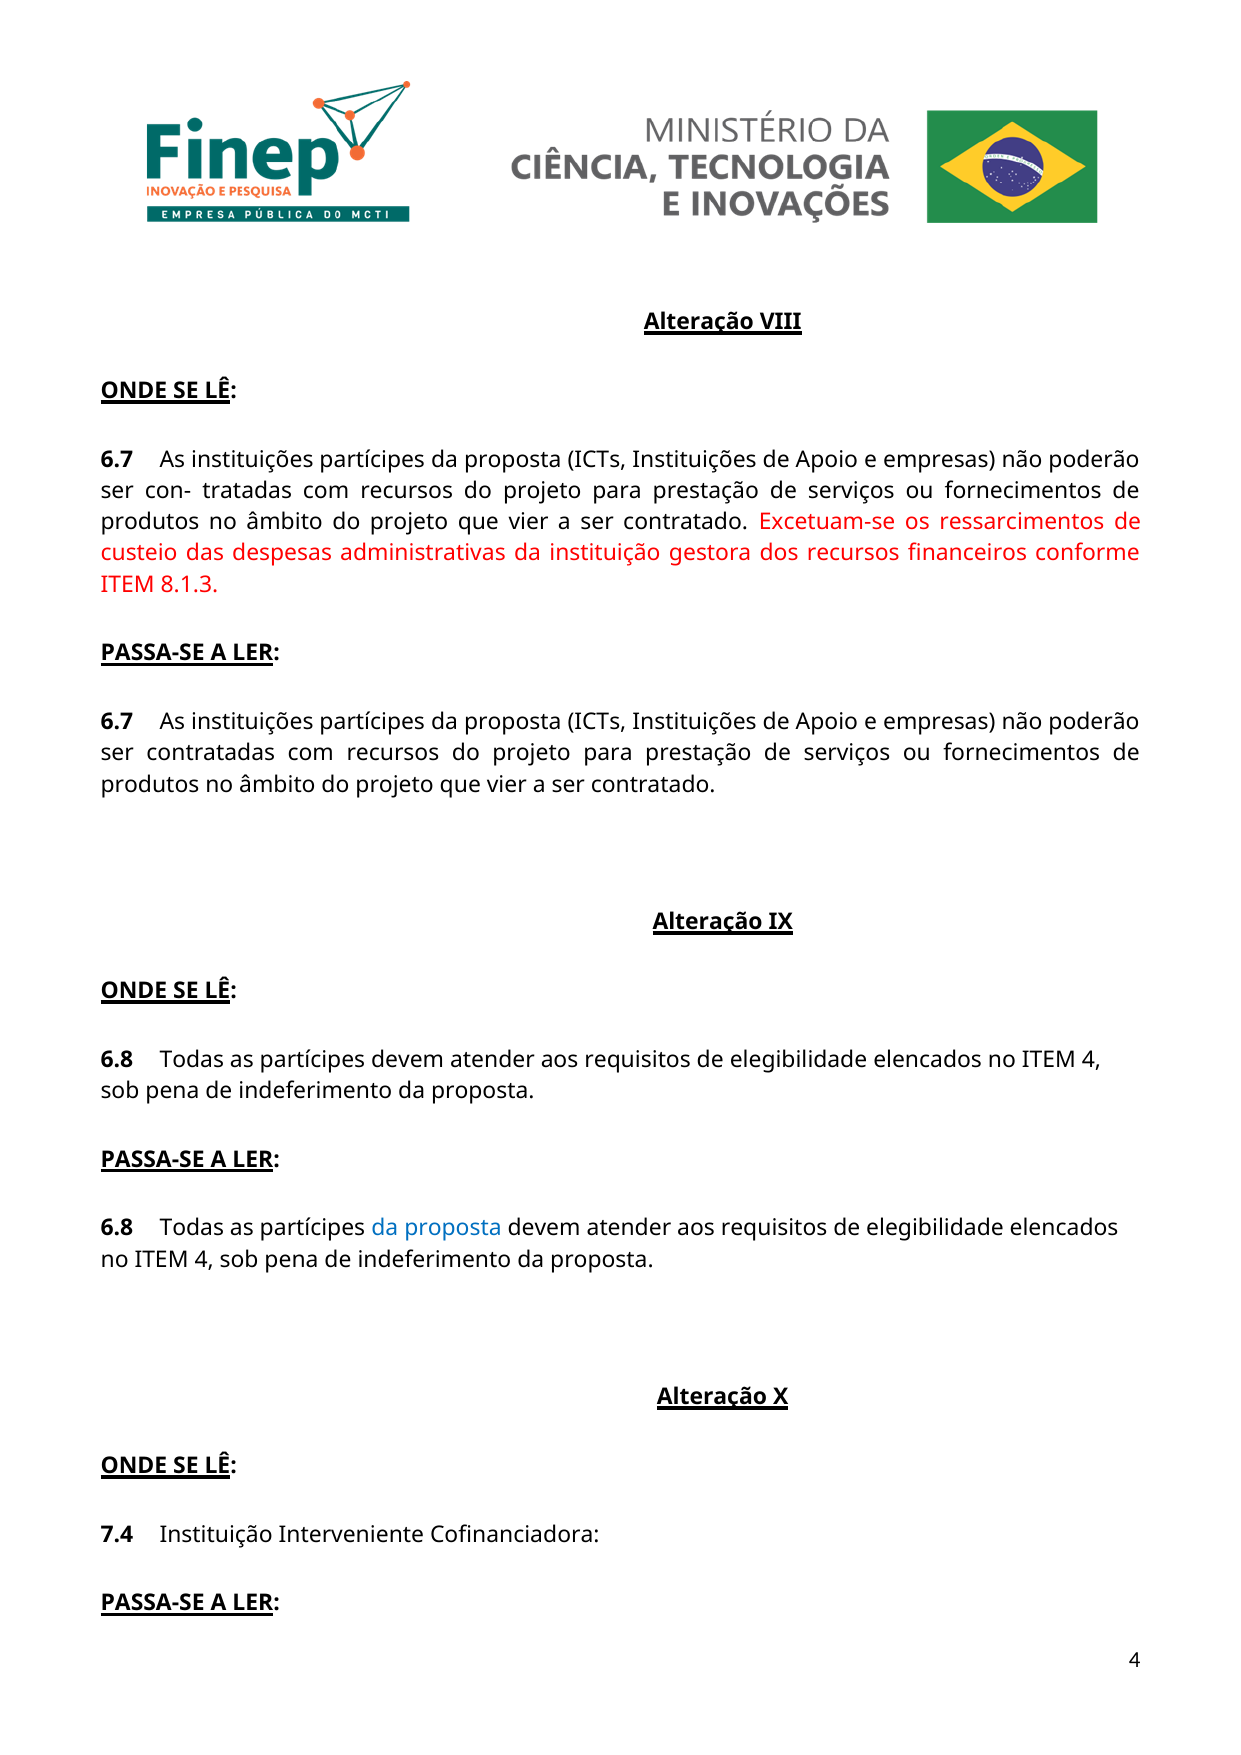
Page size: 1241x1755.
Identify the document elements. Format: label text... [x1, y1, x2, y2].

text 6.8 Todas as partícipes devem atender aos requisitos de elegibilidade elencados no ITEM 4, sob pena de indeferimento da proposta. [100, 1042, 1141, 1105]
text 7.4 Instituição Interveniente Cofinanciadora: [100, 1517, 1152, 1549]
text 6.7 As instituições partícipes da proposta (ICTs, Instituições de Apoio e empresas) não poderão ser con- tratadas com recursos do projeto para prestação de serviços ou fornecimentos de produtos no âmbito do projeto que vier a ser contratado. Excetuam-se os ressarcimentos de custeio das despesas administrativas da instituição gestora dos recursos financeiros conforme ITEM 8.1.3. [100, 442, 1141, 599]
subtitle Alteração X [293, 1380, 1152, 1411]
subtitle PASSA-SE A LER: [100, 636, 1152, 667]
subtitle Alteração VIII [293, 305, 1152, 336]
subtitle Alteração IX [293, 905, 1152, 936]
text 6.7 As instituições partícipes da proposta (ICTs, Instituições de Apoio e empresas) não poderão ser contratadas com recursos do projeto para prestação de serviços ou fornecimentos de produtos no âmbito do projeto que vier a ser contratado. [100, 705, 1141, 799]
text 6.8 Todas as partícipes da proposta devem atender aos requisitos de elegibilidade elencados no ITEM 4, sob pena de indeferimento da proposta. [100, 1211, 1152, 1274]
subtitle PASSA-SE A LER: [100, 1142, 1152, 1174]
subtitle PASSA-SE A LER: [100, 1586, 1152, 1617]
subtitle ONDE SE LÊ: [100, 374, 1152, 405]
subtitle ONDE SE LÊ: [100, 974, 1152, 1005]
subtitle ONDE SE LÊ: [100, 1449, 1152, 1480]
